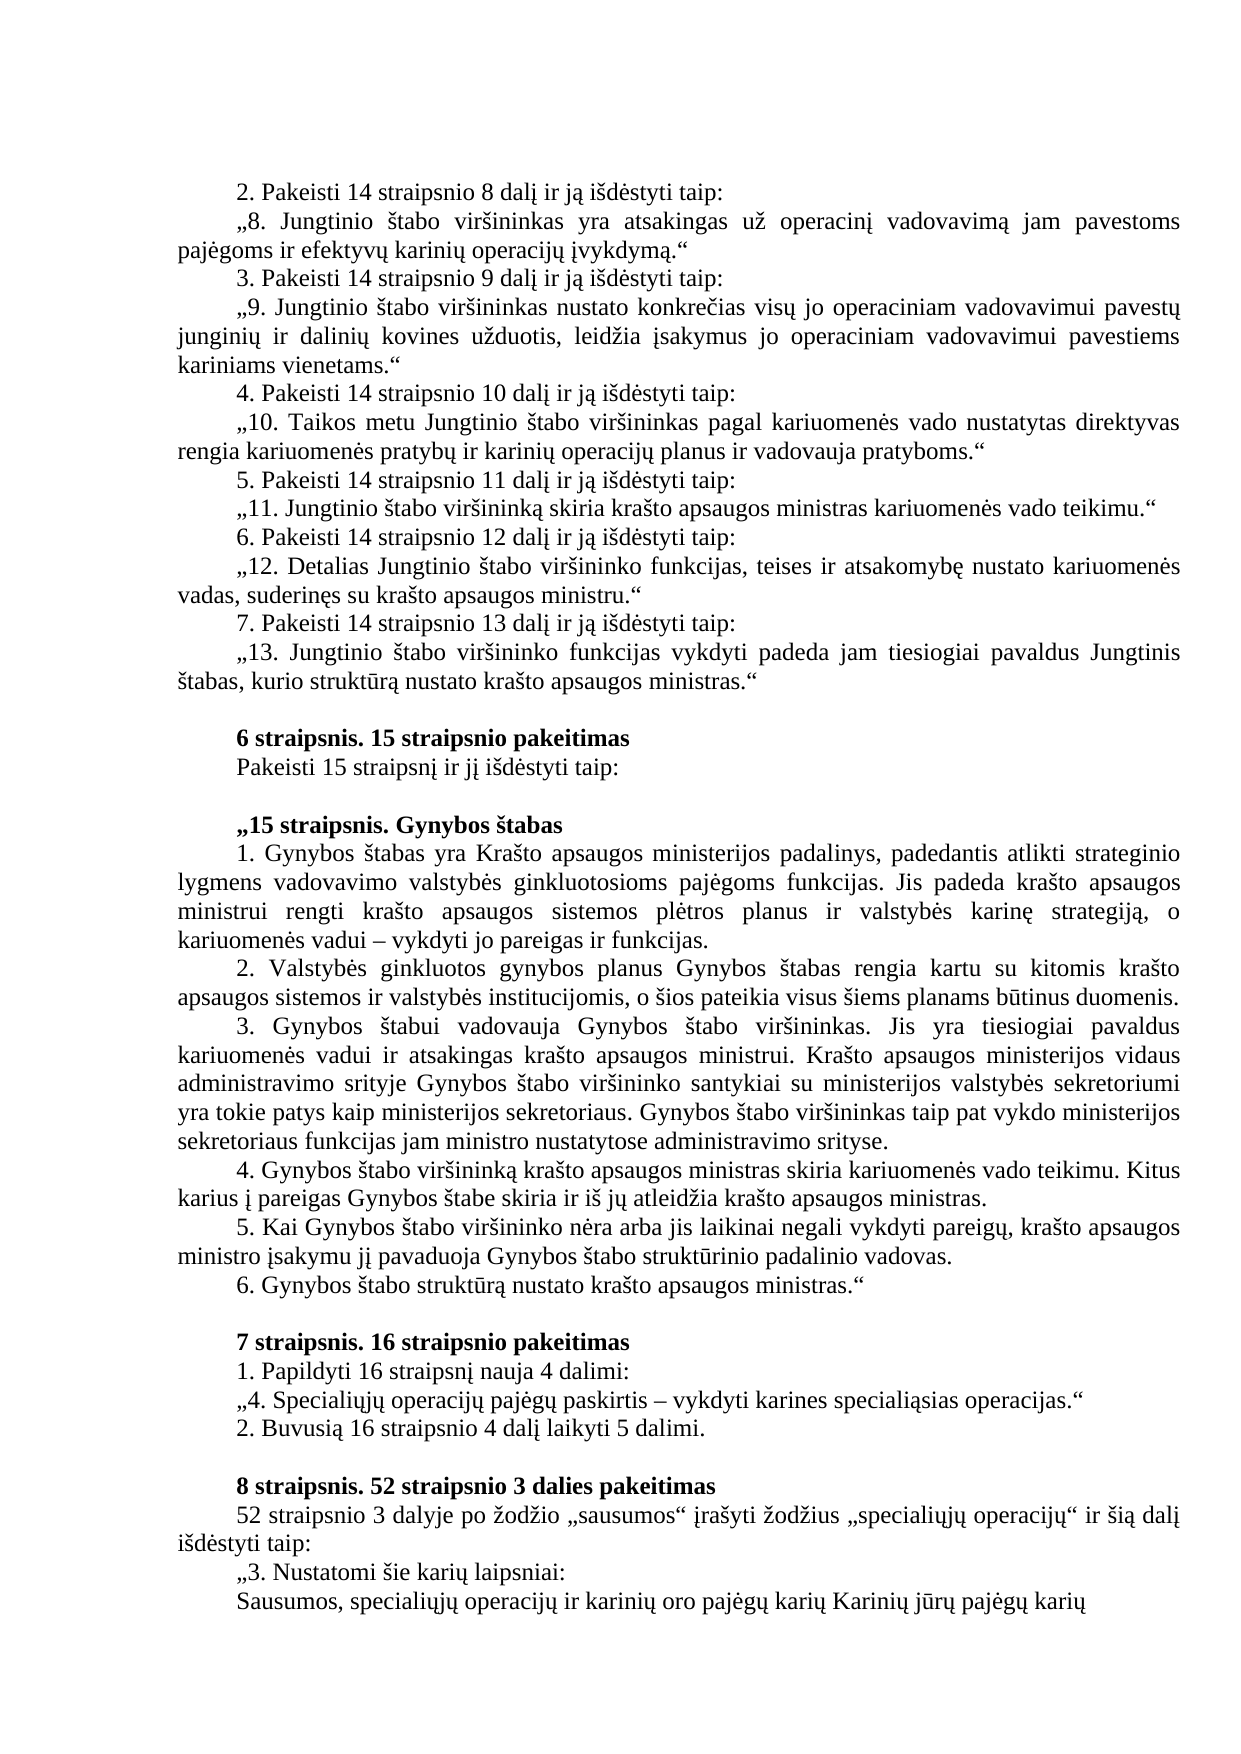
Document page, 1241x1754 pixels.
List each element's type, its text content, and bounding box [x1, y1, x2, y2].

text 1. Papildyti 16 straipsnį nauja 4 dalimi: [177, 1356, 1181, 1385]
text „12. Detalias Jungtinio štabo viršininko funkcijas, teises ir atsakomybę nustato kariuomenės vadas, suderinęs su krašto apsaugos ministru.“ [177, 551, 1181, 608]
text „8. Jungtinio štabo viršininkas yra atsakingas už operacinį vadovavimą jam pavestoms pajėgoms ir efektyvų karinių operacijų įvykdymą.“ [177, 206, 1181, 263]
text 3. Gynybos štabui vadovauja Gynybos štabo viršininkas. Jis yra tiesiogiai pavaldus kariuomenės vadui ir atsakingas krašto apsaugos ministrui. Krašto apsaugos ministerijos vidaus administravimo srityje Gynybos štabo viršininko santykiai su ministerijos valstybės sekretoriumi yra tokie patys kaip ministerijos sekretoriaus. Gynybos štabo viršininkas taip pat vykdo ministerijos sekretoriaus funkcijas jam ministro nustatytose administravimo srityse. [177, 1011, 1181, 1155]
text 7 straipsnis. 16 straipsnio pakeitimas [177, 1327, 1181, 1356]
text 2. Pakeisti 14 straipsnio 8 dalį ir ją išdėstyti taip: [177, 177, 1181, 206]
text 4. Pakeisti 14 straipsnio 10 dalį ir ją išdėstyti taip: [177, 378, 1181, 407]
text 6. Pakeisti 14 straipsnio 12 dalį ir ją išdėstyti taip: [177, 522, 1181, 551]
text 5. Pakeisti 14 straipsnio 11 dalį ir ją išdėstyti taip: [177, 465, 1181, 493]
text 6. Gynybos štabo struktūrą nustato krašto apsaugos ministras.“ [177, 1270, 1181, 1298]
text Sausumos, specialiųjų operacijų ir karinių oro pajėgų karių Karinių jūrų pajėgų karių [177, 1586, 1181, 1615]
text 52 straipsnio 3 dalyje po žodžio „sausumos“ įrašyti žodžius „specialiųjų operacijų“ ir šią dalį išdėstyti taip: [177, 1500, 1181, 1557]
text Pakeisti 15 straipsnį ir jį išdėstyti taip: [177, 752, 1181, 781]
text 4. Gynybos štabo viršininką krašto apsaugos ministras skiria kariuomenės vado teikimu. Kitus karius į pareigas Gynybos štabe skiria ir iš jų atleidžia krašto apsaugos ministras. [177, 1155, 1181, 1212]
text „13. Jungtinio štabo viršininko funkcijas vykdyti padeda jam tiesiogiai pavaldus Jungtinis štabas, kurio struktūrą nustato krašto apsaugos ministras.“ [177, 637, 1181, 695]
text 7. Pakeisti 14 straipsnio 13 dalį ir ją išdėstyti taip: [177, 608, 1181, 637]
text „11. Jungtinio štabo viršininką skiria krašto apsaugos ministras kariuomenės vado teikimu.“ [177, 493, 1181, 522]
text 2. Buvusią 16 straipsnio 4 dalį laikyti 5 dalimi. [177, 1413, 1181, 1442]
text 8 straipsnis. 52 straipsnio 3 dalies pakeitimas [177, 1471, 1181, 1500]
text „3. Nustatomi šie karių laipsniai: [177, 1557, 1181, 1586]
text „10. Taikos metu Jungtinio štabo viršininkas pagal kariuomenės vado nustatytas direktyvas rengia kariuomenės pratybų ir karinių operacijų planus ir vadovauja pratyboms.“ [177, 407, 1181, 465]
text 1. Gynybos štabas yra Krašto apsaugos ministerijos padalinys, padedantis atlikti strateginio lygmens vadovavimo valstybės ginkluotosioms pajėgoms funkcijas. Jis padeda krašto apsaugos ministrui rengti krašto apsaugos sistemos plėtros planus ir valstybės karinę strategiją, o kariuomenės vadui – vykdyti jo pareigas ir funkcijas. [177, 838, 1181, 953]
text „15 straipsnis. Gynybos štabas [177, 810, 1181, 838]
text „4. Specialiųjų operacijų pajėgų paskirtis – vykdyti karines specialiąsias operacijas.“ [177, 1385, 1181, 1413]
text 3. Pakeisti 14 straipsnio 9 dalį ir ją išdėstyti taip: [177, 263, 1181, 292]
text 5. Kai Gynybos štabo viršininko nėra arba jis laikinai negali vykdyti pareigų, krašto apsaugos ministro įsakymu jį pavaduoja Gynybos štabo struktūrinio padalinio vadovas. [177, 1212, 1181, 1270]
text „9. Jungtinio štabo viršininkas nustato konkrečias visų jo operaciniam vadovavimui pavestų junginių ir dalinių kovines užduotis, leidžia įsakymus jo operaciniam vadovavimui pavestiems kariniams vienetams.“ [177, 292, 1181, 378]
text 2. Valstybės ginkluotos gynybos planus Gynybos štabas rengia kartu su kitomis krašto apsaugos sistemos ir valstybės institucijomis, o šios pateikia visus šiems planams būtinus duomenis. [177, 953, 1181, 1011]
text 6 straipsnis. 15 straipsnio pakeitimas [177, 723, 1181, 752]
